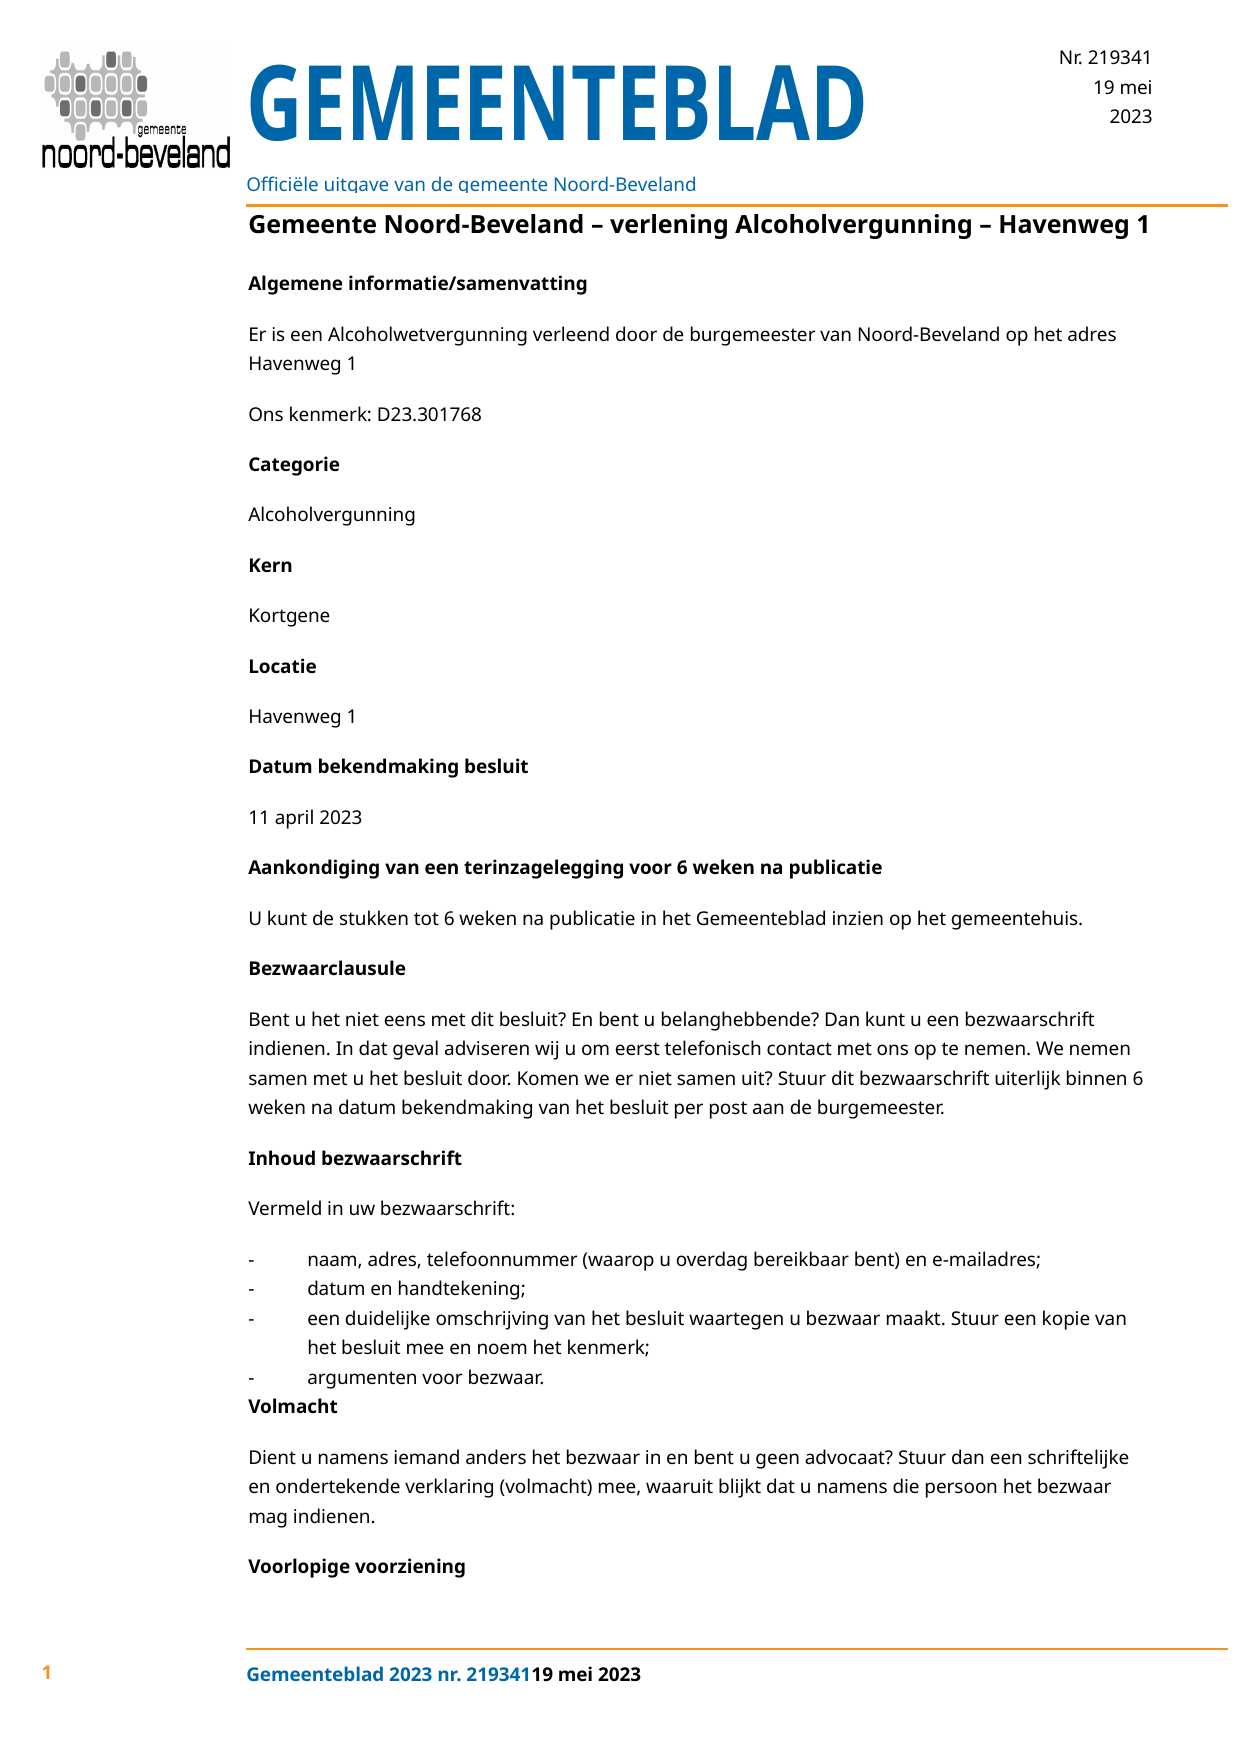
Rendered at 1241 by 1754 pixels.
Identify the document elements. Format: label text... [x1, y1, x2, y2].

text Dient u namens iemand anders het bezwaar in en bent u geen advocaat? Stuur dan een schriftelijke en ondertekende verklaring (volmacht) mee, waaruit blijkt dat u namens die persoon het bezwaar mag indienen. [248, 1444, 1152, 1529]
text Bezwaarclausule [248, 955, 1152, 981]
list naam, adres, telefoonnummer (waarop u overdag bereikbaar bent) en e-mailadres; [248, 1246, 1152, 1271]
text Volmacht [248, 1394, 1152, 1419]
text Aankondiging van een terinzagelegging voor 6 weken na publicatie [248, 854, 1152, 880]
text Voorlopige voorziening [248, 1554, 1152, 1579]
text Alcoholvergunning [248, 502, 1152, 527]
text U kunt de stukken tot 6 weken na publicatie in het Gemeenteblad inzien op het gemeentehuis. [248, 905, 1152, 931]
text Locatie [248, 653, 1152, 678]
text Ons kenmerk: D23.301768 [248, 401, 1152, 426]
text Er is een Alcoholwetvergunning verleend door de burgemeester van Noord-Beveland op het adres Havenweg 1 [248, 321, 1152, 376]
list argumenten voor bezwaar. [248, 1364, 1152, 1390]
text Categorie [248, 451, 1152, 477]
list datum en handtekening; [248, 1275, 1152, 1301]
text Kortgene [248, 602, 1152, 628]
text Kern [248, 552, 1152, 578]
text Datum bekendmaking besluit [248, 754, 1152, 779]
text Inhoud bezwaarschrift [248, 1145, 1152, 1171]
picture [41, 47, 231, 172]
list een duidelijke omschrijving van het besluit waartegen u bezwaar maakt. Stuur een kopie van het besluit mee en noem het kenmerk; [248, 1305, 1152, 1360]
text Havenweg 1 [248, 703, 1152, 729]
text Algemene informatie/samenvatting [248, 270, 1152, 296]
text Gemeente Noord-Beveland – verlening Alcoholvergunning – Havenweg 1 [248, 207, 1152, 241]
text Bent u het niet eens met dit besluit? En bent u belanghebbende? Dan kunt u een bezwaarschrift indienen. In dat geval adviseren wij u om eerst telefonisch contact met ons op te nemen. We nemen samen met u het besluit door. Komen we er niet samen uit? Stuur dit bezwaarschrift uiterlijk binnen 6 weken na datum bekendmaking van het besluit per post aan de burgemeester. [248, 1006, 1152, 1120]
text Vermeld in uw bezwaarschrift: [248, 1195, 1152, 1221]
text 11 april 2023 [248, 804, 1152, 830]
